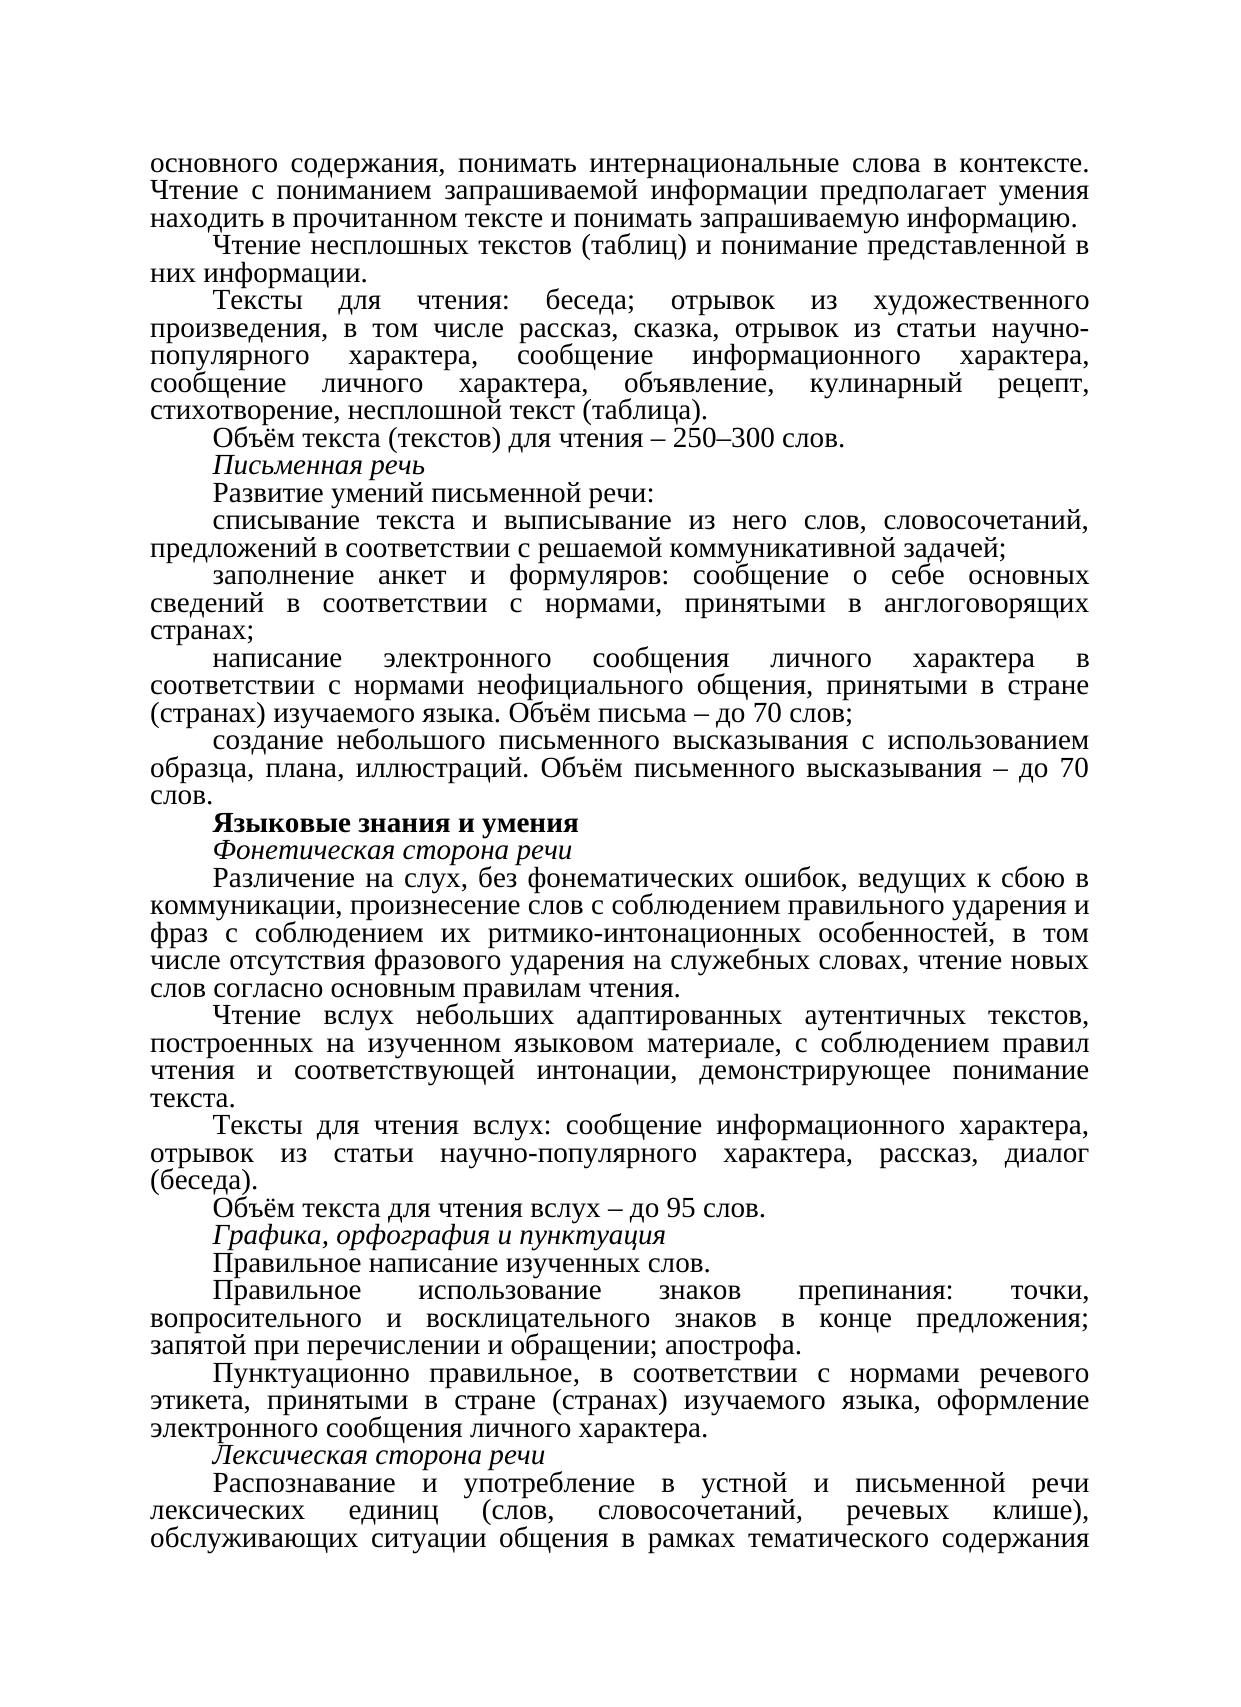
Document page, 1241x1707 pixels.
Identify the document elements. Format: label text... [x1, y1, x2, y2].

text Письменная речь [150, 452, 1090, 480]
text основного содержания, понимать интернациональные слова в контексте. Чтение с пониманием запрашиваемой информации предполагает умения находить в прочитанном тексте и понимать запрашиваемую информацию. [150, 150, 1090, 232]
text списывание текста и выписывание из него слов, словосочетаний, предложений в соответствии с решаемой коммуникативной задачей; [150, 507, 1090, 562]
text Правильное написание изученных слов. [150, 1250, 1090, 1277]
text Объём текста (текстов) для чтения – 250–300 слов. [150, 425, 1090, 452]
text Развитие умений письменной речи: [150, 480, 1090, 507]
text написание электронного сообщения личного характера в соответствии с нормами неофициального общения, принятыми в стране (странах) изучаемого языка. Объём письма – до 70 слов; [150, 645, 1090, 727]
text Чтение вслух небольших адаптированных аутентичных текстов, построенных на изученном языковом материале, с соблюдением правил чтения и соответствующей интонации, демонстрирующее понимание текста. [150, 1002, 1090, 1112]
text Графика, орфография и пунктуация [150, 1222, 1090, 1250]
text Правильное использование знаков препинания: точки, вопросительного и восклицательного знаков в конце предложения; запятой при перечислении и обращении; апострофа. [150, 1277, 1090, 1360]
text Тексты для чтения вслух: сообщение информационного характера, отрывок из статьи научно-популярного характера, рассказ, диалог (беседа). [150, 1112, 1090, 1195]
text Пунктуационно правильное, в соответствии с нормами речевого этикета, принятыми в стране (странах) изучаемого языка, оформление электронного сообщения личного характера. [150, 1360, 1090, 1442]
text создание небольшого письменного высказывания с использованием образца, плана, иллюстраций. Объём письменного высказывания – до 70 слов. [150, 727, 1090, 810]
text заполнение анкет и формуляров: сообщение о себе основных сведений в соответствии с нормами, принятыми в англоговорящих странах; [150, 562, 1090, 645]
text Чтение несплошных текстов (таблиц) и понимание представленной в них информации. [150, 232, 1090, 287]
text Различение на слух, без фонематических ошибок, ведущих к сбою в коммуникации, произнесение слов с соблюдением правильного ударения и фраз с соблюдением их ритмико-интонационных особенностей, в том числе отсутствия фразового ударения на служебных словах, чтение новых слов согласно основным правилам чтения. [150, 865, 1090, 1002]
text Распознавание и употребление в устной и письменной речи лексических единиц (слов, словосочетаний, речевых клише), обслуживающих ситуации общения в рамках тематического содержания [150, 1470, 1090, 1552]
text Языковые знания и умения [150, 810, 1090, 837]
text Фонетическая сторона речи [150, 837, 1090, 865]
text Лексическая сторона речи [150, 1442, 1090, 1470]
text Тексты для чтения: беседа; отрывок из художественного произведения, в том числе рассказ, сказка, отрывок из статьи научно-популярного характера, сообщение информационного характера, сообщение личного характера, объявление, кулинарный рецепт, стихотворение, несплошной текст (таблица). [150, 287, 1090, 425]
text Объём текста для чтения вслух – до 95 слов. [150, 1195, 1090, 1222]
